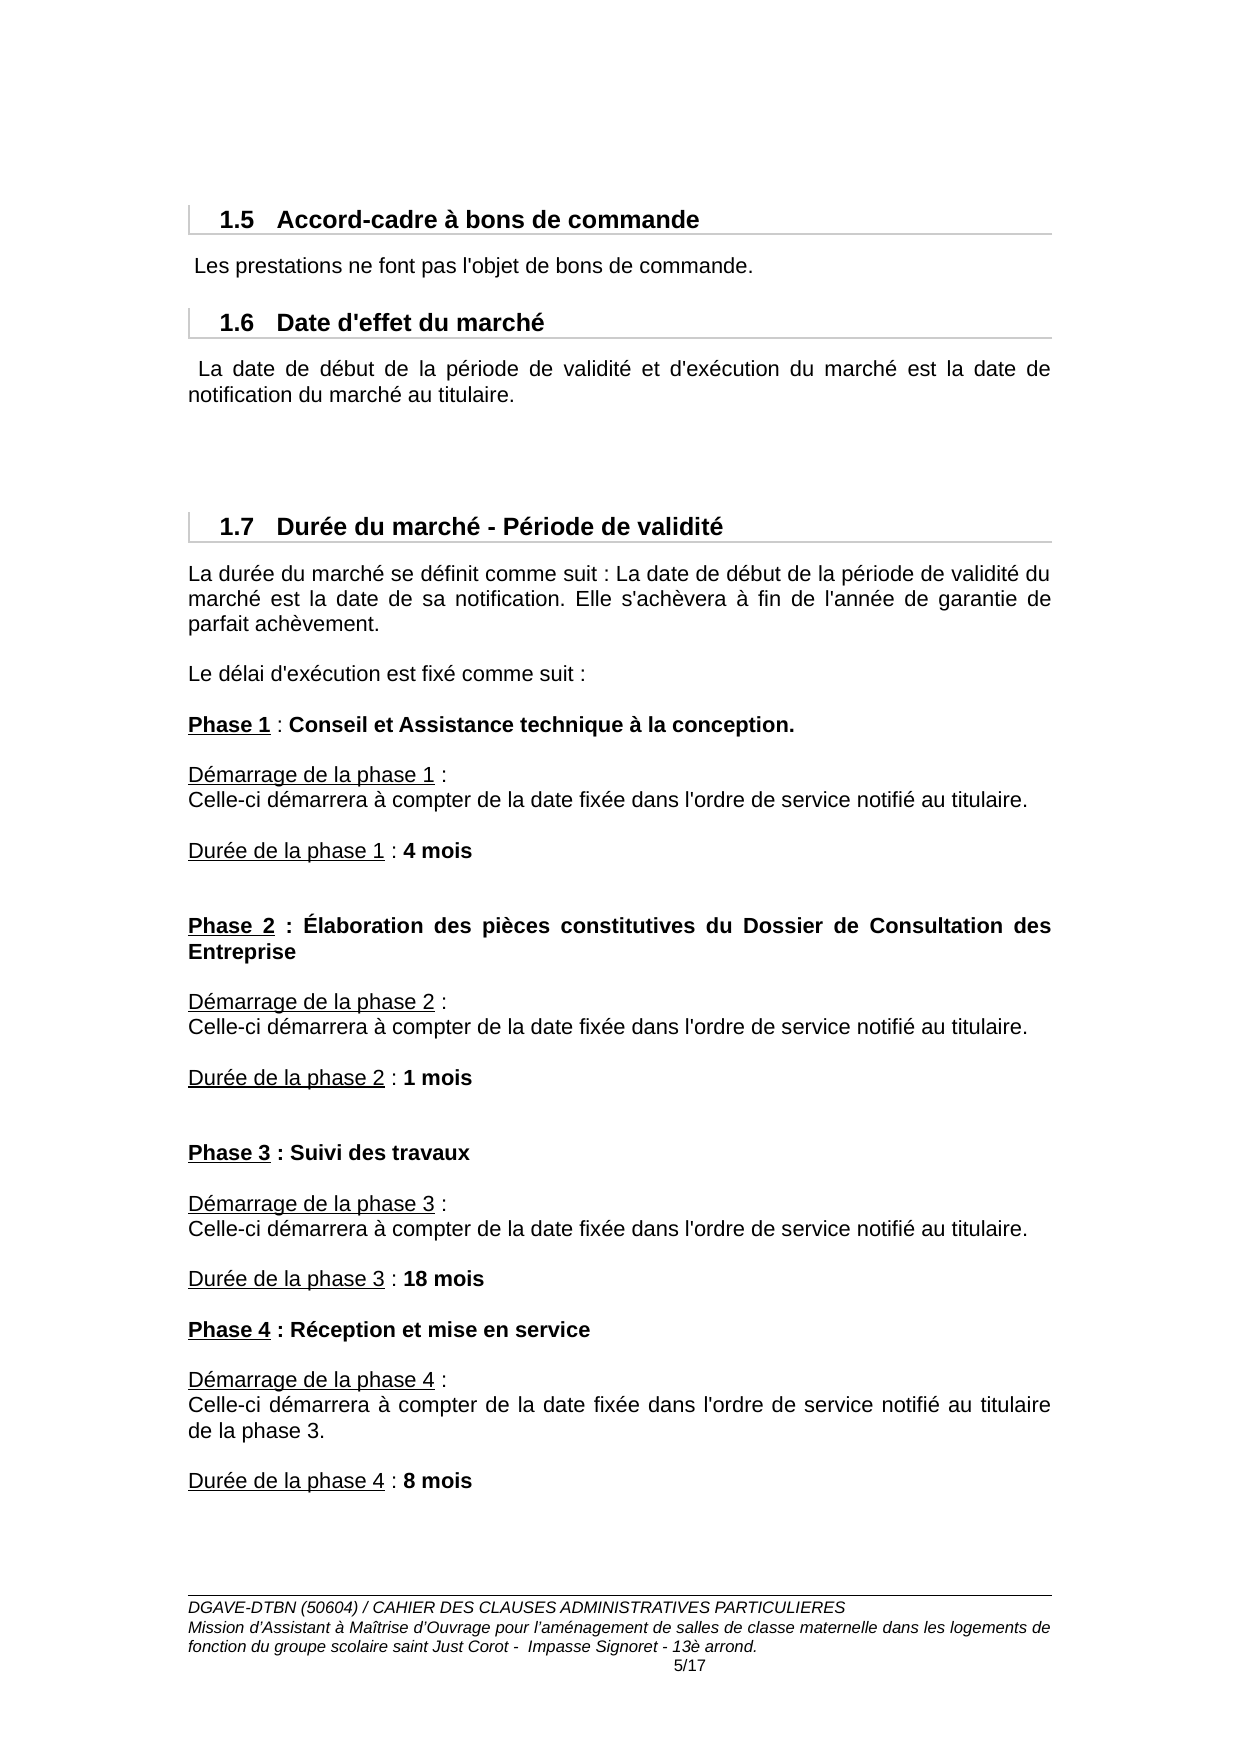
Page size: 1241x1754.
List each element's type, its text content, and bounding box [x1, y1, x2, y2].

text Durée de la phase 1 : 4 mois [188, 838, 1052, 863]
text Phase 2 : Élaboration des pièces constitutives du Dossier de Consultation des Entreprise [188, 913, 1052, 964]
text Durée de la phase 2 : 1 mois [188, 1064, 1052, 1090]
text La date de début de la période de validité et d'exécution du marché est la date de notification du marché au titulaire. [188, 356, 1052, 407]
subtitle Durée du marché - Période de validité [190, 512, 1052, 541]
text Celle-ci démarrera à compter de la date fixée dans l'ordre de service notifié au titulaire. [188, 1216, 1052, 1241]
text Celle-ci démarrera à compter de la date fixée dans l'ordre de service notifié au titulaire. [188, 787, 1052, 812]
text Phase 4 : Réception et mise en service [188, 1317, 1052, 1342]
text Démarrage de la phase 4 : [188, 1367, 1052, 1392]
text Durée de la phase 3 : 18 mois [188, 1266, 1052, 1291]
text Démarrage de la phase 1 : [188, 762, 1052, 787]
text Celle-ci démarrera à compter de la date fixée dans l'ordre de service notifié au titulaire. [188, 1014, 1052, 1039]
text Démarrage de la phase 3 : [188, 1191, 1052, 1216]
text Phase 3 : Suivi des travaux [188, 1140, 1052, 1165]
text Les prestations ne font pas l'objet de bons de commande. [188, 253, 1052, 278]
text Le délai d'exécution est fixé comme suit : [188, 661, 1052, 686]
subtitle Date d'effet du marché [190, 308, 1052, 337]
text Démarrage de la phase 2 : [188, 989, 1052, 1014]
text Celle-ci démarrera à compter de la date fixée dans l'ordre de service notifié au titulaire de la phase 3. [188, 1392, 1052, 1443]
text Phase 1 : Conseil et Assistance technique à la conception. [188, 712, 1052, 737]
text La durée du marché se définit comme suit : La date de début de la période de validité du marché est la date de sa notification. Elle s'achèvera à fin de l'année de garantie de parfait achèvement. [188, 560, 1052, 636]
text Durée de la phase 4 : 8 mois [188, 1468, 1052, 1493]
subtitle Accord-cadre à bons de commande [188, 204, 1052, 233]
